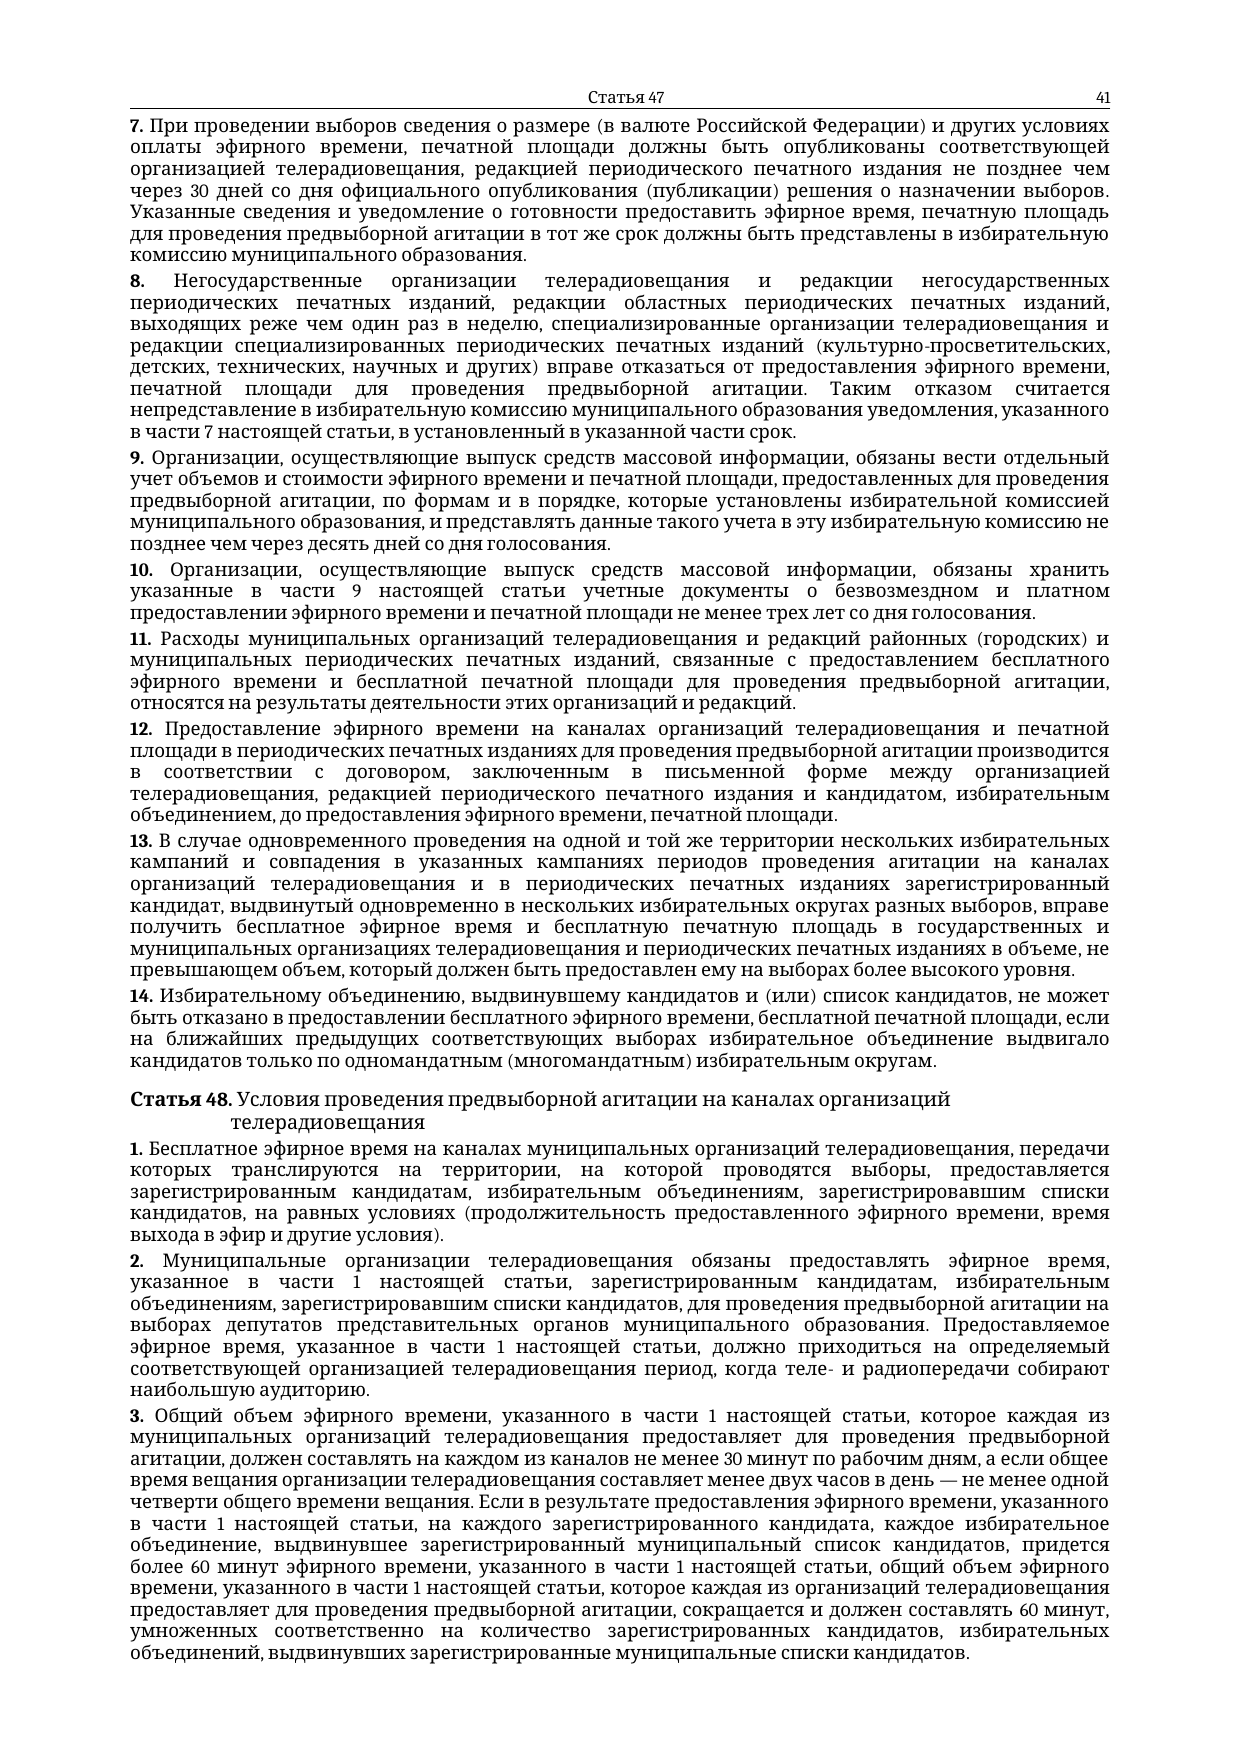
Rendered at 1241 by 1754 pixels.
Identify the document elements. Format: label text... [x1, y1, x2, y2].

text 12. Предоставление эфирного времени на каналах организаций телерадиовещания и печатной площади в периодических печатных изданиях для проведения предвыборной агитации производится в соответствии с договором, заключенным в письменной форме между организацией телерадиовещания, редакцией периодического печатного издания и кандидатом, избирательным объединением, до предоставления эфирного времени, печатной площади. [130, 718, 1110, 826]
text 9. Организации, осуществляющие выпуск средств массовой информации, обязаны вести отдельный учет объемов и стоимости эфирного времени и печатной площади, предоставленных для проведения предвыборной агитации, по формам и в порядке, которые установлены избирательной комиссией муниципального образования, и представлять данные такого учета в эту избирательную комиссию не позднее чем через десять дней со дня голосования. [130, 447, 1110, 555]
text 7. При проведении выборов сведения о размере (в валюте Российской Федерации) и других условиях оплаты эфирного времени, печатной площади должны быть опубликованы соответствующей организацией телерадиовещания, редакцией периодического печатного издания не позднее чем через 30 дней со дня официального опубликования (публикации) решения о назначении выборов. Указанные сведения и уведомление о готовности предоставить эфирное время, печатную площадь для проведения предвыборной агитации в тот же срок должны быть представлены в избирательную комиссию муниципального образования. [130, 116, 1110, 266]
text 8. Негосударственные организации телерадиовещания и редакции негосударственных периодических печатных изданий, редакции областных периодических печатных изданий, выходящих реже чем один раз в неделю, специализированные организации телерадиовещания и редакции специализированных периодических печатных изданий (культурно-просветительских, детских, технических, научных и других) вправе отказаться от предоставления эфирного времени, печатной площади для проведения предвыборной агитации. Таким отказом считается непредставление в избирательную комиссию муниципального образования уведомления, указанного в части 7 настоящей статьи, в установленный в указанной части срок. [130, 271, 1110, 443]
subtitle Статья 48. Условия проведения предвыборной агитации на каналах организаций телерадиовещания [130, 1088, 1110, 1134]
text 14. Избирательному объединению, выдвинувшему кандидатов и (или) список кандидатов, не может быть отказано в предоставлении бесплатного эфирного времени, бесплатной печатной площади, если на ближайших предыдущих соответствующих выборах избирательное объединение выдвигало кандидатов только по одномандатным (многомандатным) избирательным округам. [130, 986, 1110, 1072]
text 3. Общий объем эфирного времени, указанного в части 1 настоящей статьи, которое каждая из муниципальных организаций телерадиовещания предоставляет для проведения предвыборной агитации, должен составлять на каждом из каналов не менее 30 минут по рабочим дням, а если общее время вещания организации телерадиовещания составляет менее двух часов в день — не менее одной четверти общего времени вещания. Если в результате предоставления эфирного времени, указанного в части 1 настоящей статьи, на каждого зарегистрированного кандидата, каждое избирательное объединение, выдвинувшее зарегистрированный муниципальный список кандидатов, придется более 60 минут эфирного времени, указанного в части 1 настоящей статьи, общий объем эфирного времени, указанного в части 1 настоящей статьи, которое каждая из организаций телерадиовещания предоставляет для проведения предвыборной агитации, сокращается и должен составлять 60 минут, умноженных соответственно на количество зарегистрированных кандидатов, избирательных объединений, выдвинувших зарегистрированные муниципальные списки кандидатов. [130, 1405, 1110, 1664]
text 13. В случае одновременного проведения на одной и той же территории нескольких избирательных кампаний и совпадения в указанных кампаниях периодов проведения агитации на каналах организаций телерадиовещания и в периодических печатных изданиях зарегистрированный кандидат, выдвинутый одновременно в нескольких избирательных округах разных выборов, вправе получить бесплатное эфирное время и бесплатную печатную площадь в государственных и муниципальных организациях телерадиовещания и периодических печатных изданиях в объеме, не превышающем объем, который должен быть предоставлен ему на выборах более высокого уровня. [130, 831, 1110, 981]
text 10. Организации, осуществляющие выпуск средств массовой информации, обязаны хранить указанные в части 9 настоящей статьи учетные документы о безвозмездном и платном предоставлении эфирного времени и печатной площади не менее трех лет со дня голосования. [130, 559, 1110, 624]
text 1. Бесплатное эфирное время на каналах муниципальных организаций телерадиовещания, передачи которых транслируются на территории, на которой проводятся выборы, предоставляется зарегистрированным кандидатам, избирательным объединениям, зарегистрировавшим списки кандидатов, на равных условиях (продолжительность предоставленного эфирного времени, время выхода в эфир и другие условия). [130, 1138, 1110, 1246]
text 11. Расходы муниципальных организаций телерадиовещания и редакций районных (городских) и муниципальных периодических печатных изданий, связанные с предоставлением бесплатного эфирного времени и бесплатной печатной площади для проведения предвыборной агитации, относятся на результаты деятельности этих организаций и редакций. [130, 628, 1110, 714]
text 2. Муниципальные организации телерадиовещания обязаны предоставлять эфирное время, указанное в части 1 настоящей статьи, зарегистрированным кандидатам, избирательным объединениям, зарегистрировавшим списки кандидатов, для проведения предвыборной агитации на выборах депутатов представительных органов муниципального образования. Предоставляемое эфирное время, указанное в части 1 настоящей статьи, должно приходиться на определяемый соответствующей организацией телерадиовещания период, когда теле- и радиопередачи собирают наибольшую аудиторию. [130, 1250, 1110, 1401]
